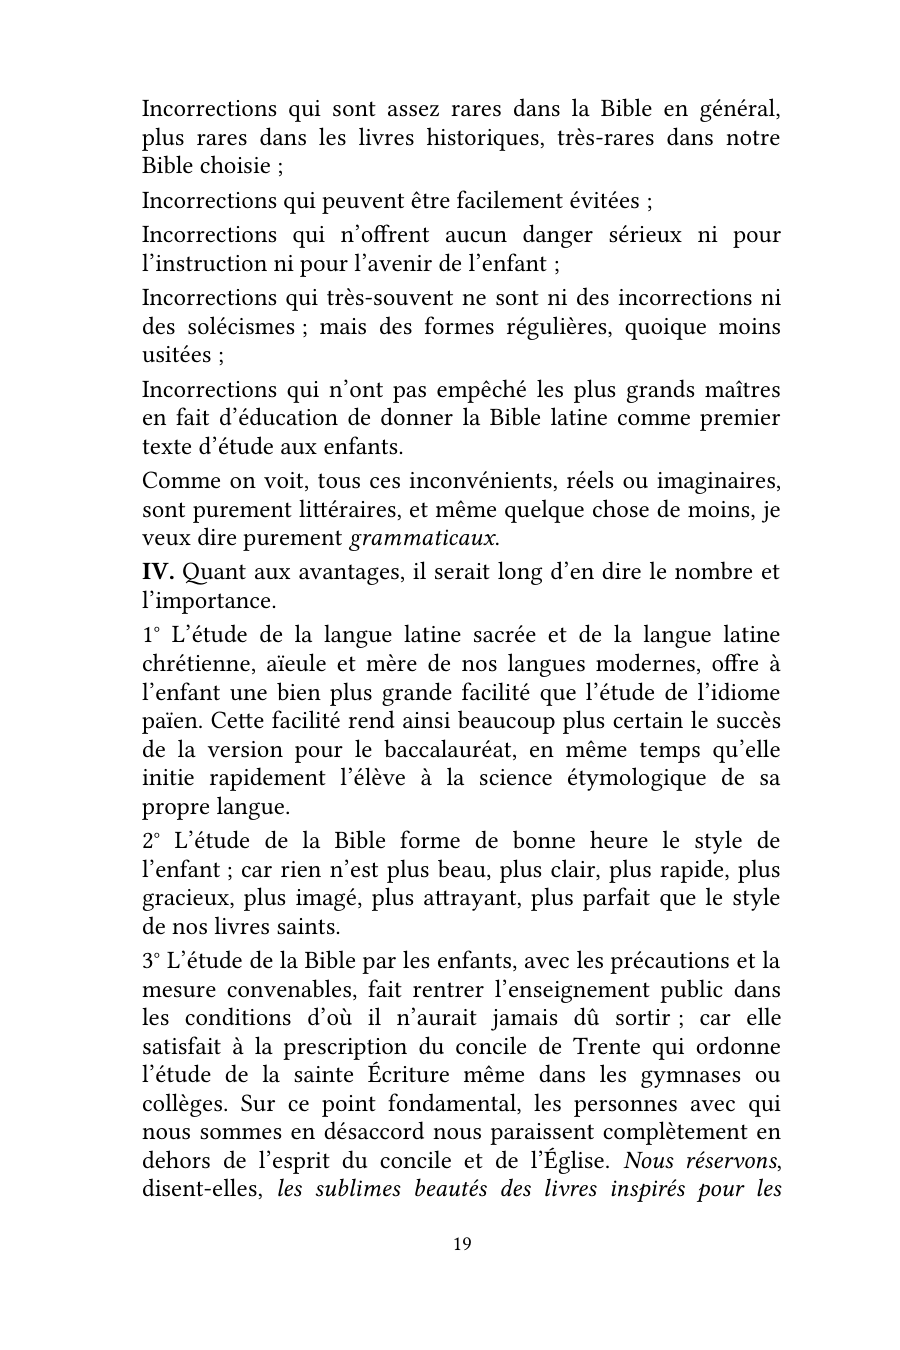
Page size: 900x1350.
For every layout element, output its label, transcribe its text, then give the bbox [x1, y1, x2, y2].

text Incorrections qui n’offrent aucun danger sérieux ni pour l’instruction ni pour l’avenir de l’enfant ; [142, 220, 782, 277]
text Incorrections qui sont assez rares dans la Bible en général, plus rares dans les livres historiques, très-rares dans notre Bible choisie ; [142, 94, 782, 180]
text 3° L’étude de la Bible par les enfants, avec les précautions et la mesure convenables, fait rentrer l’enseignement public dans les conditions d’où il n’aurait jamais dû sortir ; car elle satisfait à la prescription du concile de Trente qui ordonne l’étude de la sainte Écriture même dans les gymnases ou collèges. Sur ce point fondamental, les personnes avec qui nous sommes en désaccord nous paraissent complètement en dehors de l’esprit du concile et de l’Église. Nous réservons, disent-elles, les sublimes beautés des livres inspirés pour les [142, 946, 782, 1203]
text 1° L’étude de la langue latine sacrée et de la langue latine chrétienne, aïeule et mère de nos langues modernes, offre à l’enfant une bien plus grande facilité que l’étude de l’idiome païen. Cette facilité rend ainsi beaucoup plus certain le succès de la version pour le baccalauréat, en même temps qu’elle initie rapidement l’élève à la science étymologique de sa propre langue. [142, 621, 782, 820]
text Incorrections qui très-souvent ne sont ni des incorrections ni des solécismes ; mais des formes régulières, quoique moins usitées ; [142, 283, 782, 369]
text Incorrections qui peuvent être facilement évitées ; [142, 186, 782, 214]
text Incorrections qui n’ont pas empêché les plus grands maîtres en fait d’éducation de donner la Bible latine comme premier texte d’étude aux enfants. [142, 375, 782, 460]
text Comme on voit, tous ces inconvénients, réels ou imaginaires, sont purement littéraires, et même quelque chose de moins, je veux dire purement grammaticaux. [142, 466, 782, 552]
text IV. Quant aux avantages, il serait long d’en dire le nombre et l’importance. [142, 558, 782, 615]
text 2° L’étude de la Bible forme de bonne heure le style de l’enfant ; car rien n’est plus beau, plus clair, plus rapide, plus gracieux, plus imagé, plus attrayant, plus parfait que le style de nos livres saints. [142, 826, 782, 940]
